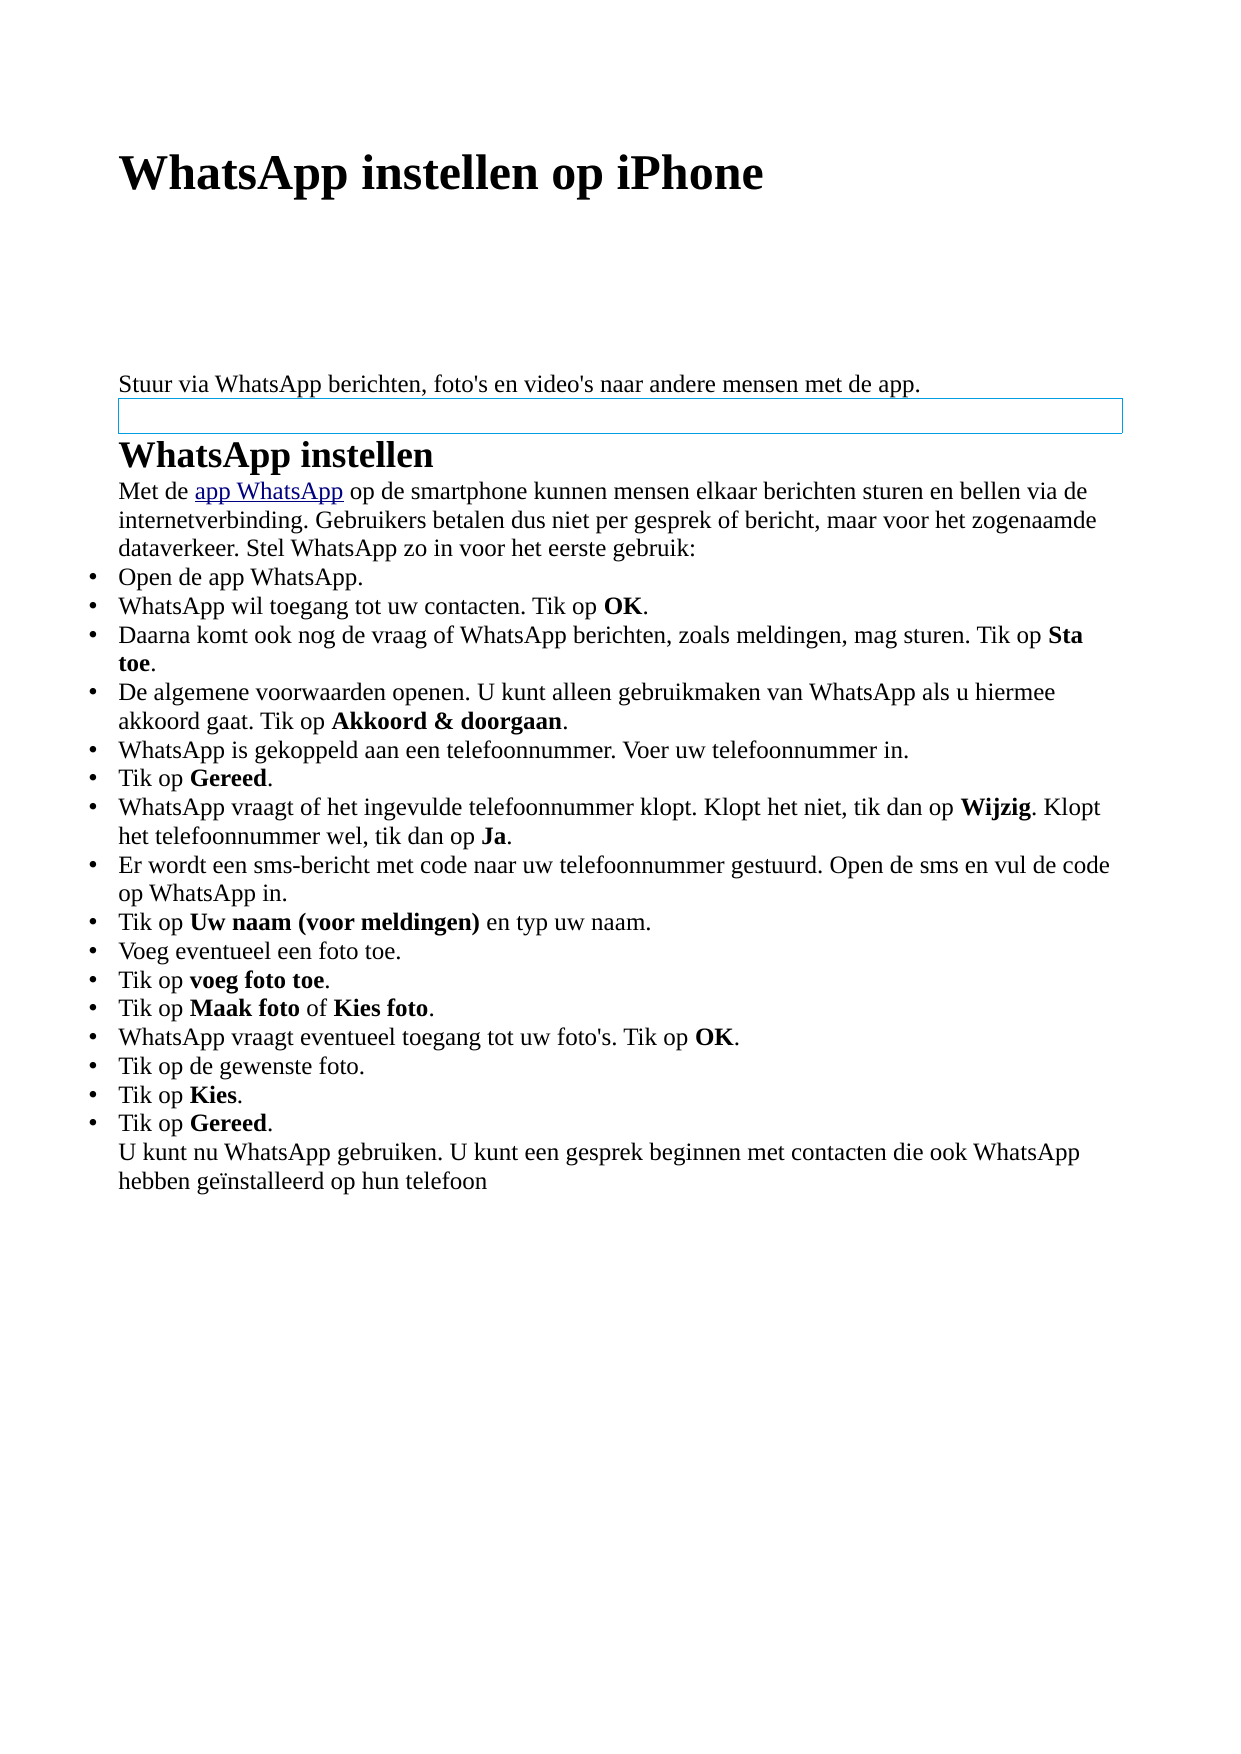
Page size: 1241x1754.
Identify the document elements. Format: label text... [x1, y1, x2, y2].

list Open de app WhatsApp. [118, 562, 1122, 591]
list WhatsApp is gekoppeld aan een telefoonnummer. Voer uw telefoonnummer in. [118, 735, 1122, 763]
text U kunt nu WhatsApp gebruiken. U kunt een gesprek beginnen met contacten die ook WhatsApp hebben geïnstalleerd op hun telefoon [118, 1137, 1122, 1195]
list WhatsApp vraagt eventueel toegang tot uw foto's. Tik op OK. [118, 1022, 1122, 1051]
list Er wordt een sms-bericht met code naar uw telefoonnummer gestuurd. Open de sms en vul de code op WhatsApp in. [118, 850, 1122, 907]
text Stuur via WhatsApp berichten, foto's en video's naar andere mensen met de app. [118, 369, 1122, 398]
list Tik op de gewenste foto. [118, 1051, 1122, 1080]
list WhatsApp wil toegang tot uw contacten. Tik op OK. [118, 591, 1122, 620]
subtitle WhatsApp instellen op iPhone [118, 143, 1122, 201]
list De algemene voorwaarden openen. U kunt alleen gebruikmaken van WhatsApp als u hiermee akkoord gaat. Tik op Akkoord & doorgaan. [118, 677, 1122, 735]
list Tik op Kies. [118, 1080, 1122, 1108]
list Tik op voeg foto toe. [118, 965, 1122, 993]
list WhatsApp vraagt of het ingevulde telefoonnummer klopt. Klopt het niet, tik dan op Wijzig. Klopt het telefoonnummer wel, tik dan op Ja. [118, 792, 1122, 850]
text Met de app WhatsApp op de smartphone kunnen mensen elkaar berichten sturen en bellen via de internetverbinding. Gebruikers betalen dus niet per gesprek of bericht, maar voor het zogenaamde dataverkeer. Stel WhatsApp zo in voor het eerste gebruik: [118, 476, 1122, 562]
list Tik op Gereed. [118, 763, 1122, 792]
list Voeg eventueel een foto toe. [118, 936, 1122, 965]
list Tik op Gereed. [118, 1108, 1122, 1137]
subtitle WhatsApp instellen [118, 434, 1122, 476]
list Daarna komt ook nog de vraag of WhatsApp berichten, zoals meldingen, mag sturen. Tik op Sta toe. [118, 620, 1122, 677]
list Tik op Uw naam (voor meldingen) en typ uw naam. [118, 907, 1122, 936]
list Tik op Maak foto of Kies foto. [118, 993, 1122, 1022]
